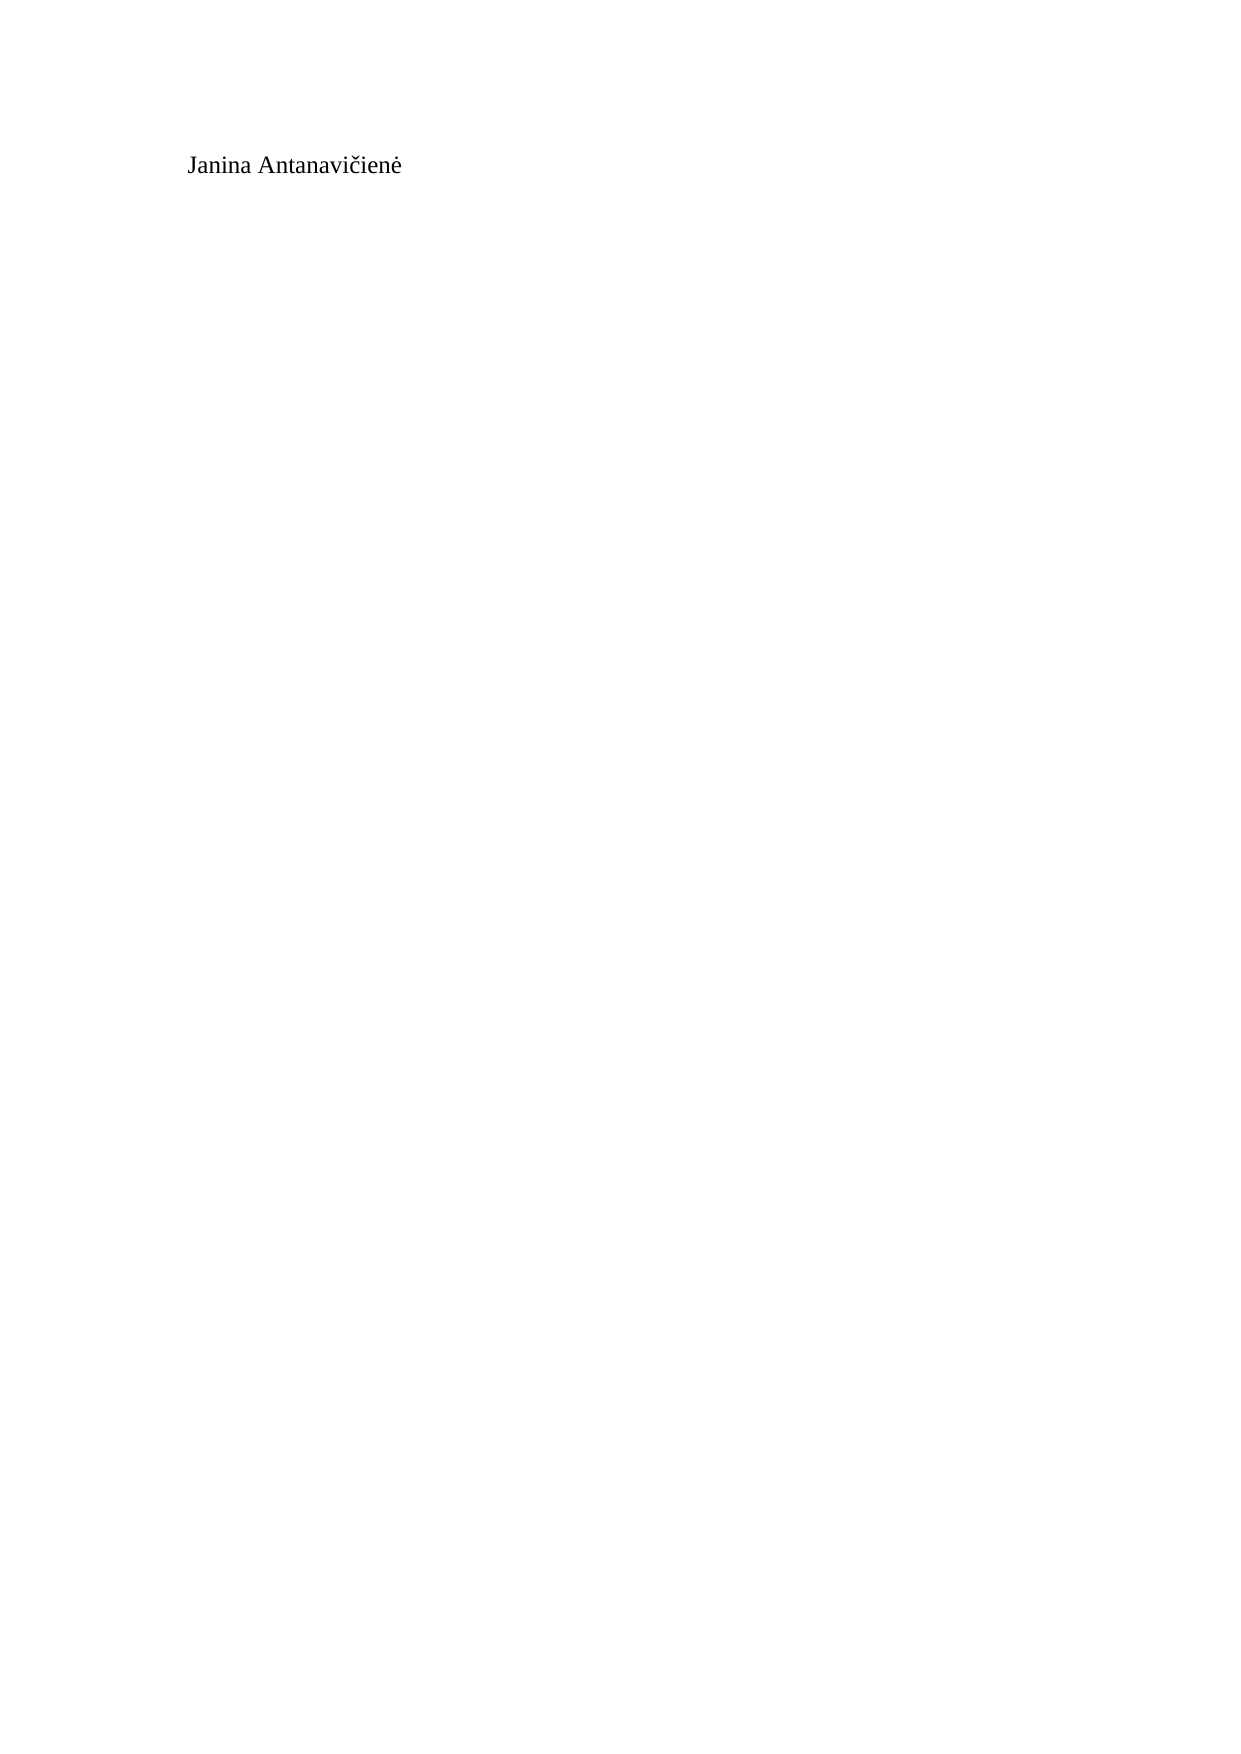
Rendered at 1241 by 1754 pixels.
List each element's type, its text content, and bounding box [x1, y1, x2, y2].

text Janina Antanavičienė [187, 150, 1044, 179]
